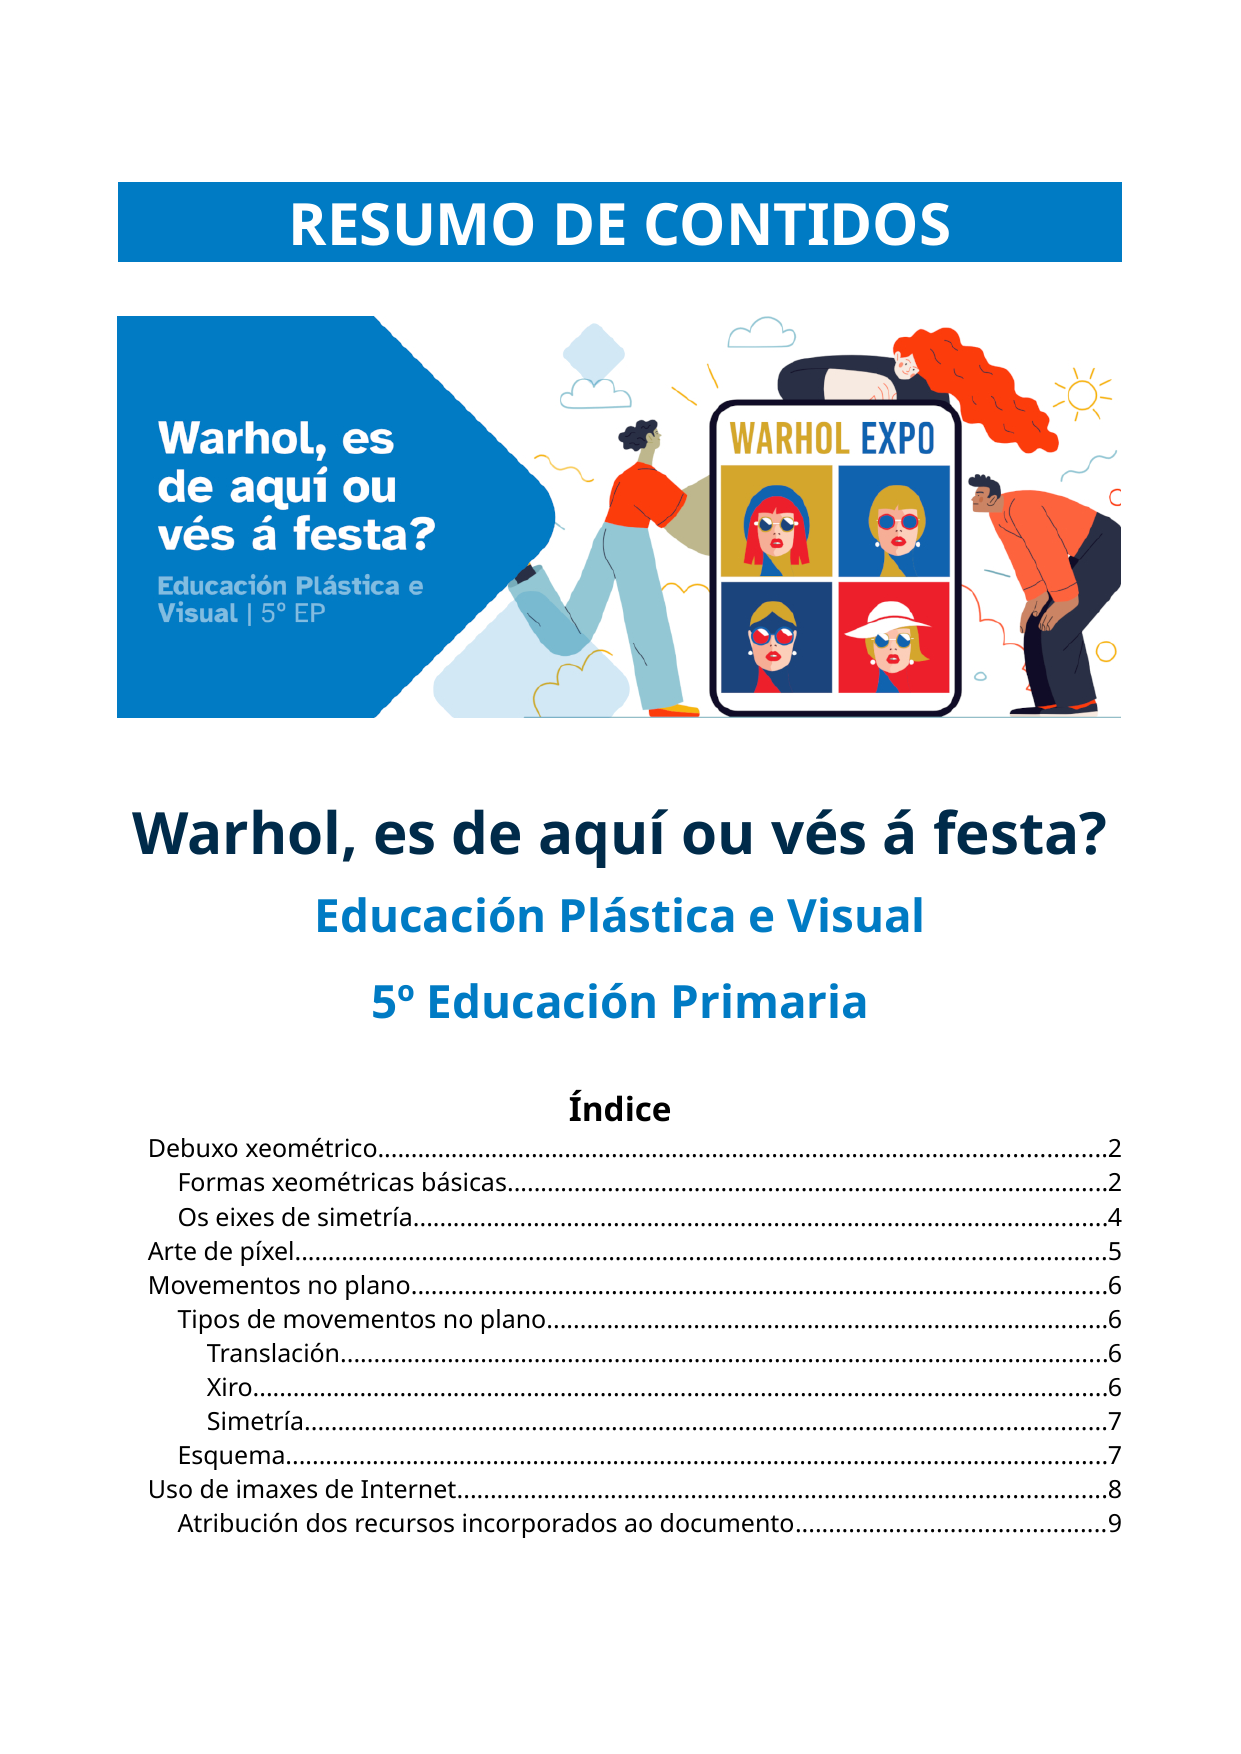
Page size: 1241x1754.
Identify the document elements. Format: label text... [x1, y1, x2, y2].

text Uso de imaxes de Internet 8 [148, 1472, 1122, 1506]
text Xiro 6 [207, 1369, 1122, 1403]
text Tipos de movementos no plano 6 [177, 1301, 1122, 1335]
text Translación 6 [207, 1335, 1122, 1369]
text Atribución dos recursos incorporados ao documento 9 [177, 1506, 1122, 1540]
text Esquema 7 [177, 1438, 1122, 1472]
text 5º Educación Primaria [118, 969, 1122, 1032]
text Educación Plástica e Visual [118, 883, 1122, 946]
text Warhol, es de aquí ou vés á festa? [118, 792, 1122, 872]
text Formas xeométricas básicas 2 [177, 1165, 1122, 1199]
subtitle Índice [118, 1086, 1122, 1131]
text Os eixes de simetría 4 [177, 1199, 1122, 1233]
picture [117, 316, 1121, 718]
text Movementos no plano 6 [148, 1267, 1122, 1301]
text Simetría 7 [207, 1403, 1122, 1438]
text Arte de píxel 5 [148, 1233, 1122, 1267]
subtitle RESUMO DE CONTIDOS [118, 182, 1122, 262]
text Debuxo xeométrico 2 [148, 1131, 1122, 1165]
